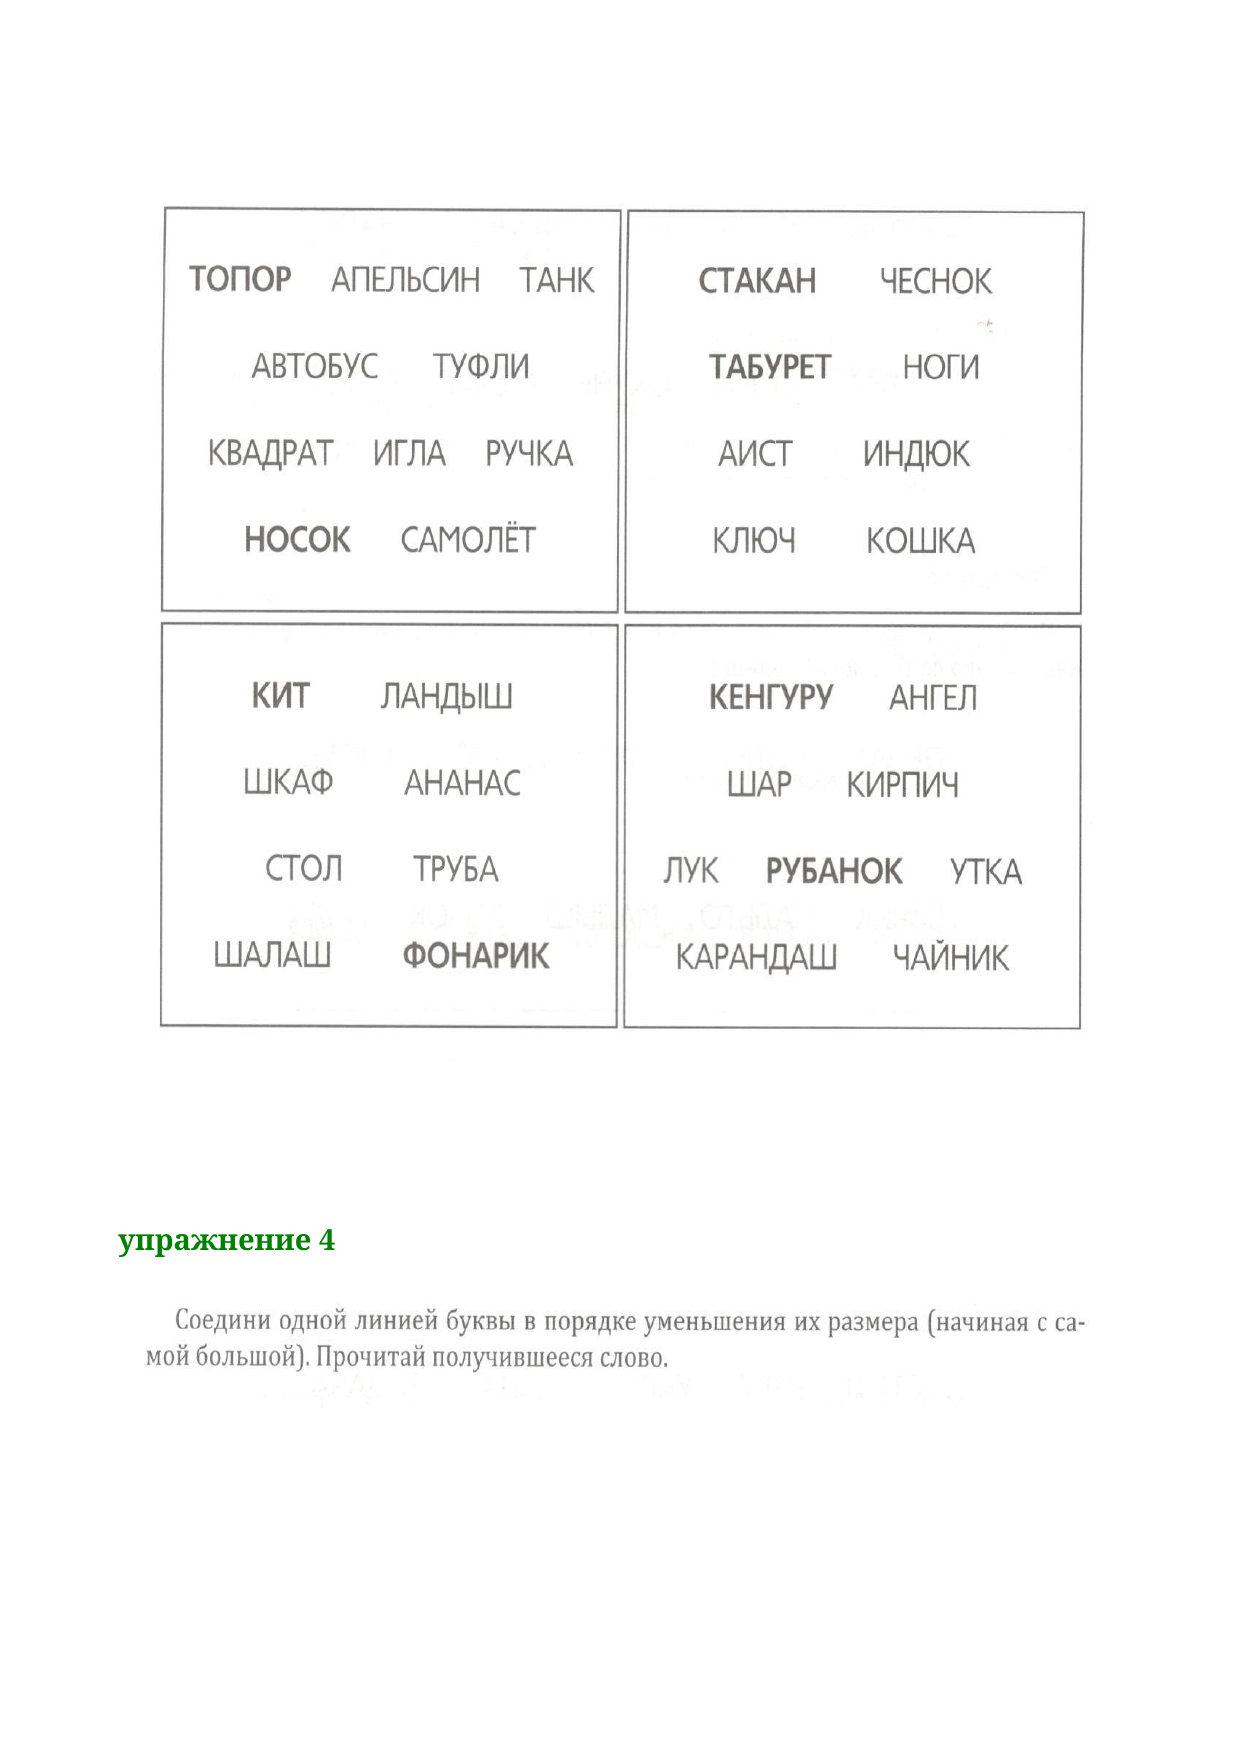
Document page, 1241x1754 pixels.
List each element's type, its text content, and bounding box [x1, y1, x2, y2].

text упражнение 4 [118, 1219, 1122, 1258]
